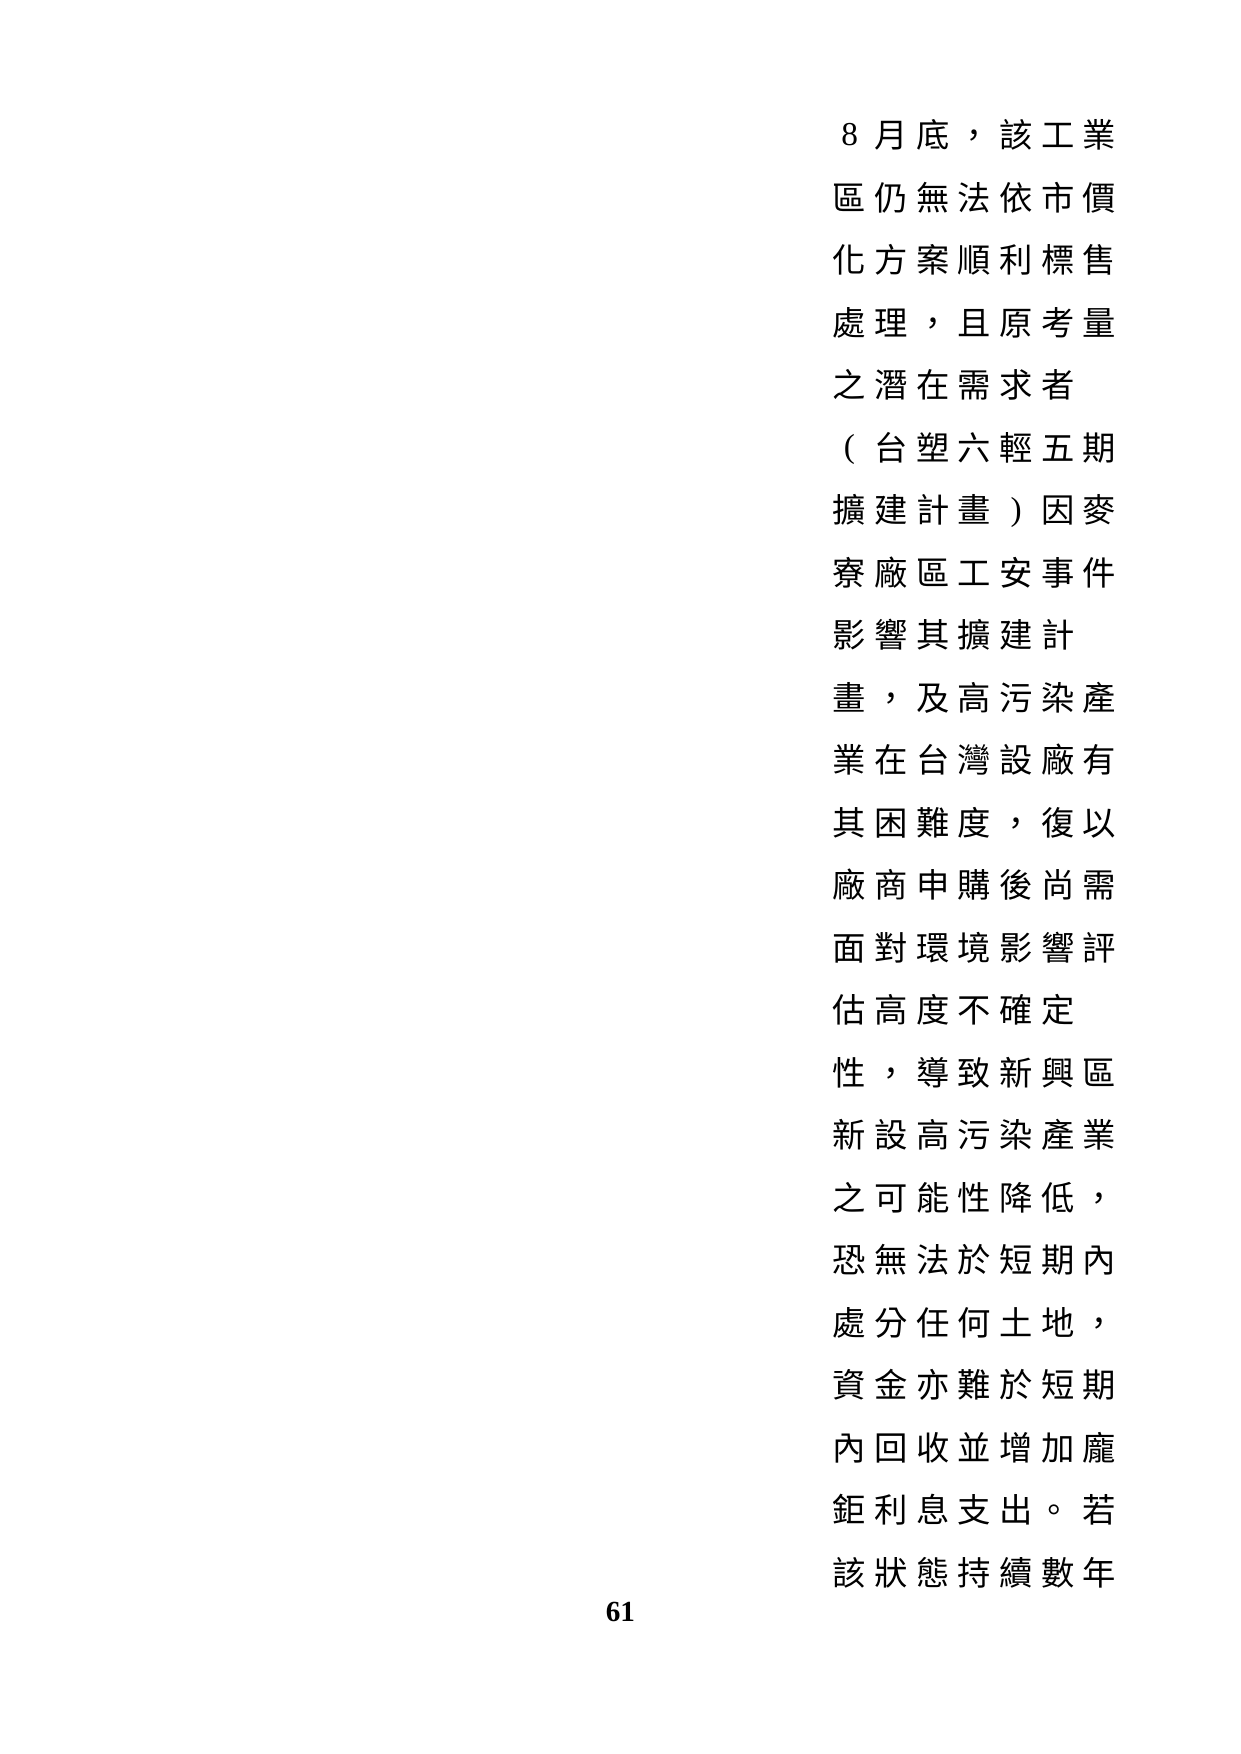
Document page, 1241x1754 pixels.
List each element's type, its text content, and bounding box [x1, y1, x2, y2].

list 8月底，該工業區仍無法依市價化方案順利標售處理，且原考量之潛在需求者(台塑六輕五期擴建計畫)因麥寮廠區工安事件影響其擴建計畫，及高污染產業在台灣設廠有其困難度，復以廠商申購後尚需面對環境影響評估高度不確定性，導致新興區新設高污染產業之可能性降低，恐無法於短期內處分任何土地，資金亦難於短期內回收並增加龐鉅利息支出。若該狀態持續數年 [409, 92, 1120, 1592]
